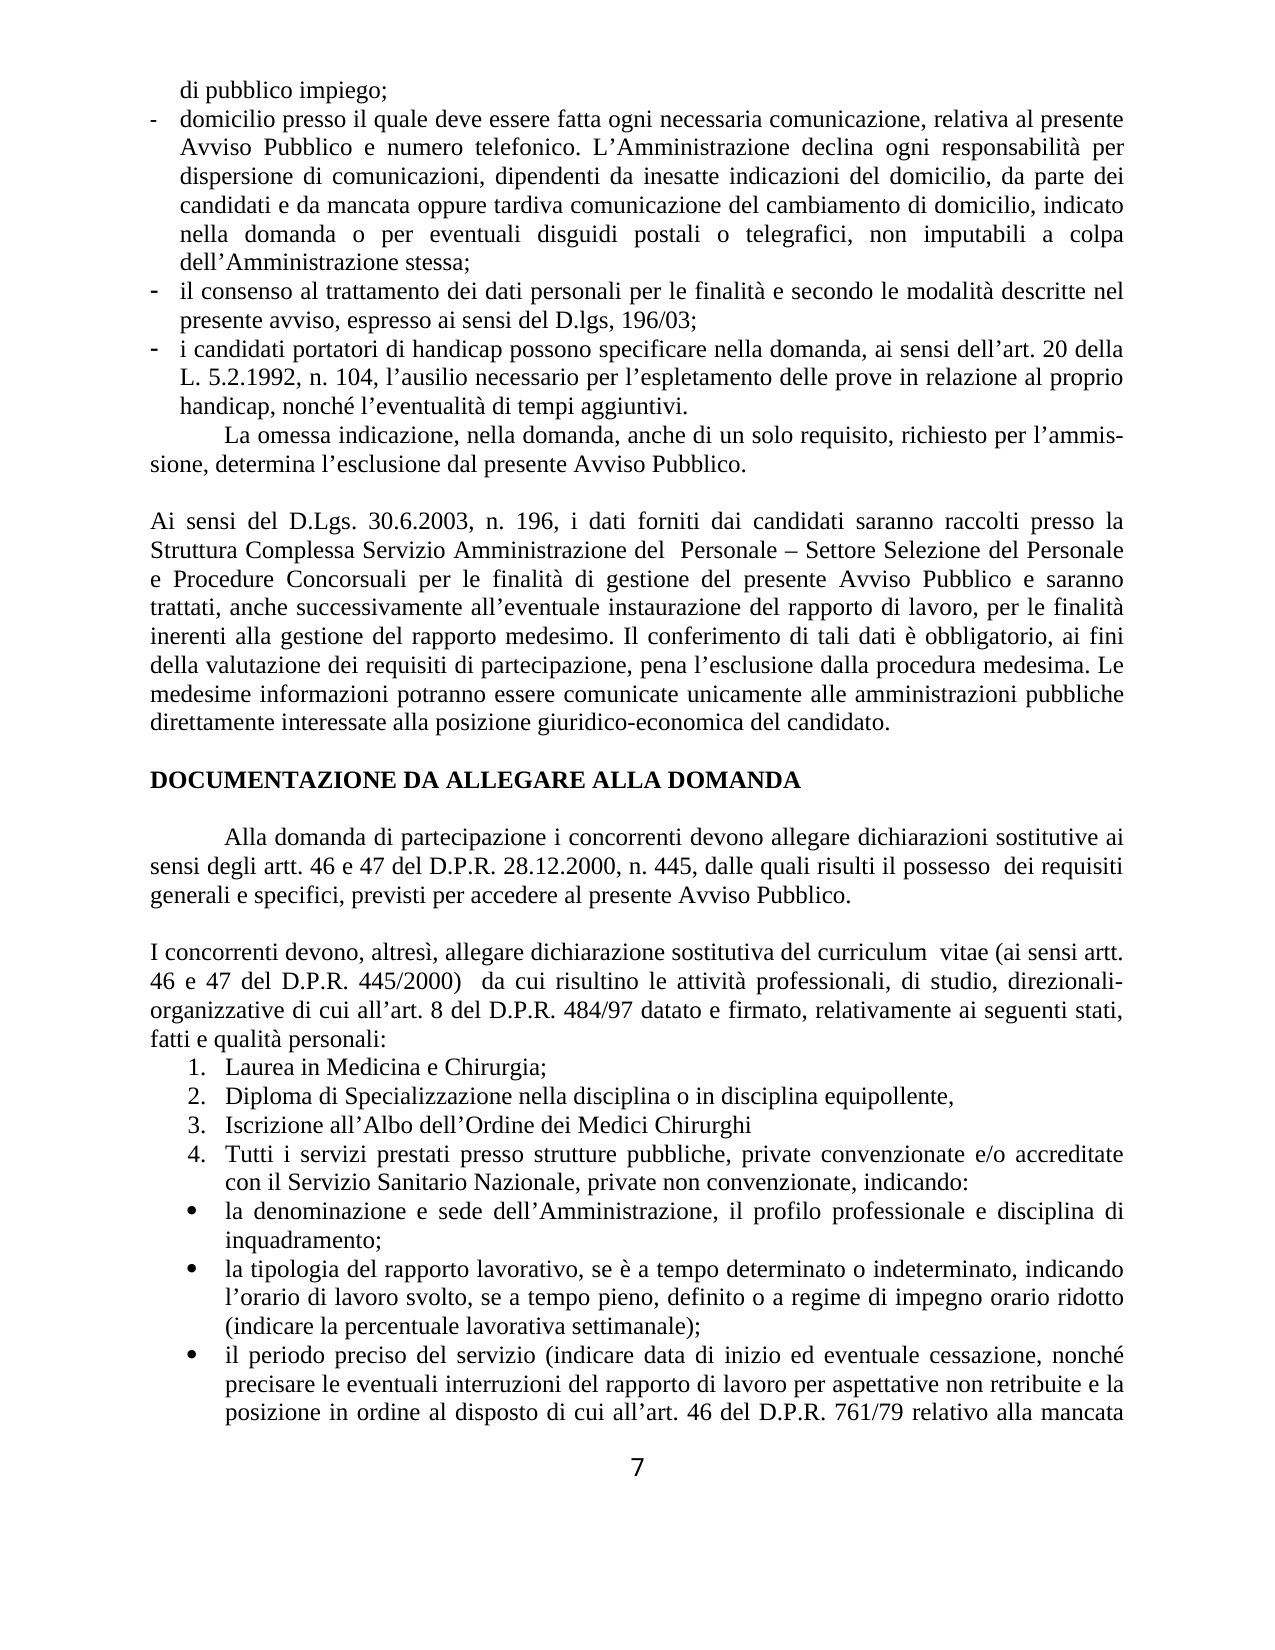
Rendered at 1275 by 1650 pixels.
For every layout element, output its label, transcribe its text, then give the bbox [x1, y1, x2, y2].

list la tipologia del rapporto lavorativo, se è a tempo determinato o indeterminato, indicando l’orario di lavoro svolto, se a tempo pieno, definito o a regime di impegno orario ridotto (indicare la percentuale lavorativa settimanale); [187, 1254, 1125, 1340]
list Iscrizione all’Albo dell’Ordine dei Medici Chirurghi [187, 1110, 1125, 1139]
text La omessa indicazione, nella domanda, anche di un solo requisito, richiesto per l’ammis- sione, determina l’esclusione dal presente Avviso Pubblico. [150, 420, 1125, 477]
list il consenso al trattamento dei dati personali per le finalità e secondo le modalità descritte nel presente avviso, espresso ai sensi del D.lgs, 196/03; [150, 276, 1125, 334]
list Laurea in Medicina e Chirurgia; [187, 1052, 1125, 1081]
list domicilio presso il quale deve essere fatta ogni necessaria comunicazione, relativa al presente Avviso Pubblico e numero telefonico. L’Amministrazione declina ogni responsabilità per dispersione di comunicazioni, dipendenti da inesatte indicazioni del domicilio, da parte dei candidati e da mancata oppure tardiva comunicazione del cambiamento di domicilio, indicato nella domanda o per eventuali disguidi postali o telegrafici, non imputabili a colpa dell’Amministrazione stessa; [150, 104, 1125, 276]
text Alla domanda di partecipazione i concorrenti devono allegare dichiarazioni sostitutive ai sensi degli artt. 46 e 47 del D.P.R. 28.12.2000, n. 445, dalle quali risulti il possesso dei requisiti generali e specifici, previsti per accedere al presente Avviso Pubblico. [150, 822, 1125, 909]
text Ai sensi del D.Lgs. 30.6.2003, n. 196, i dati forniti dai candidati saranno raccolti presso la Struttura Complessa Servizio Amministrazione del Personale – Settore Selezione del Personale e Procedure Concorsuali per le finalità di gestione del presente Avviso Pubblico e saranno trattati, anche successivamente all’eventuale instaurazione del rapporto di lavoro, per le finalità inerenti alla gestione del rapporto medesimo. Il conferimento di tali dati è obbligatorio, ai fini della valutazione dei requisiti di partecipazione, pena l’esclusione dalla procedura medesima. Le medesime informazioni potranno essere comunicate unicamente alle amministrazioni pubbliche direttamente interessate alla posizione giuridico-economica del candidato. [150, 506, 1125, 736]
list la denominazione e sede dell’Amministrazione, il profilo professionale e disciplina di inquadramento; [187, 1196, 1125, 1254]
list il periodo preciso del servizio (indicare data di inizio ed eventuale cessazione, nonché precisare le eventuali interruzioni del rapporto di lavoro per aspettative non retribuite e la posizione in ordine al disposto di cui all’art. 46 del D.P.R. 761/79 relativo alla mancata [187, 1340, 1125, 1426]
text DOCUMENTAZIONE DA ALLEGARE ALLA DOMANDA [150, 765, 1125, 794]
text I concorrenti devono, altresì, allegare dichiarazione sostitutiva del curriculum vitae (ai sensi artt. 46 e 47 del D.P.R. 445/2000) da cui risultino le attività professionali, di studio, direzionali-organizzative di cui all’art. 8 del D.P.R. 484/97 datato e firmato, relativamente ai seguenti stati, fatti e qualità personali: [150, 937, 1125, 1052]
list di pubblico impiego; [150, 75, 1125, 104]
list Tutti i servizi prestati presso strutture pubbliche, private convenzionate e/o accreditate con il Servizio Sanitario Nazionale, private non convenzionate, indicando: [187, 1139, 1125, 1196]
list Diploma di Specializzazione nella disciplina o in disciplina equipollente, [187, 1081, 1125, 1110]
list i candidati portatori di handicap possono specificare nella domanda, ai sensi dell’art. 20 della L. 5.2.1992, n. 104, l’ausilio necessario per l’espletamento delle prove in relazione al proprio handicap, nonché l’eventualità di tempi aggiuntivi. [150, 334, 1125, 420]
